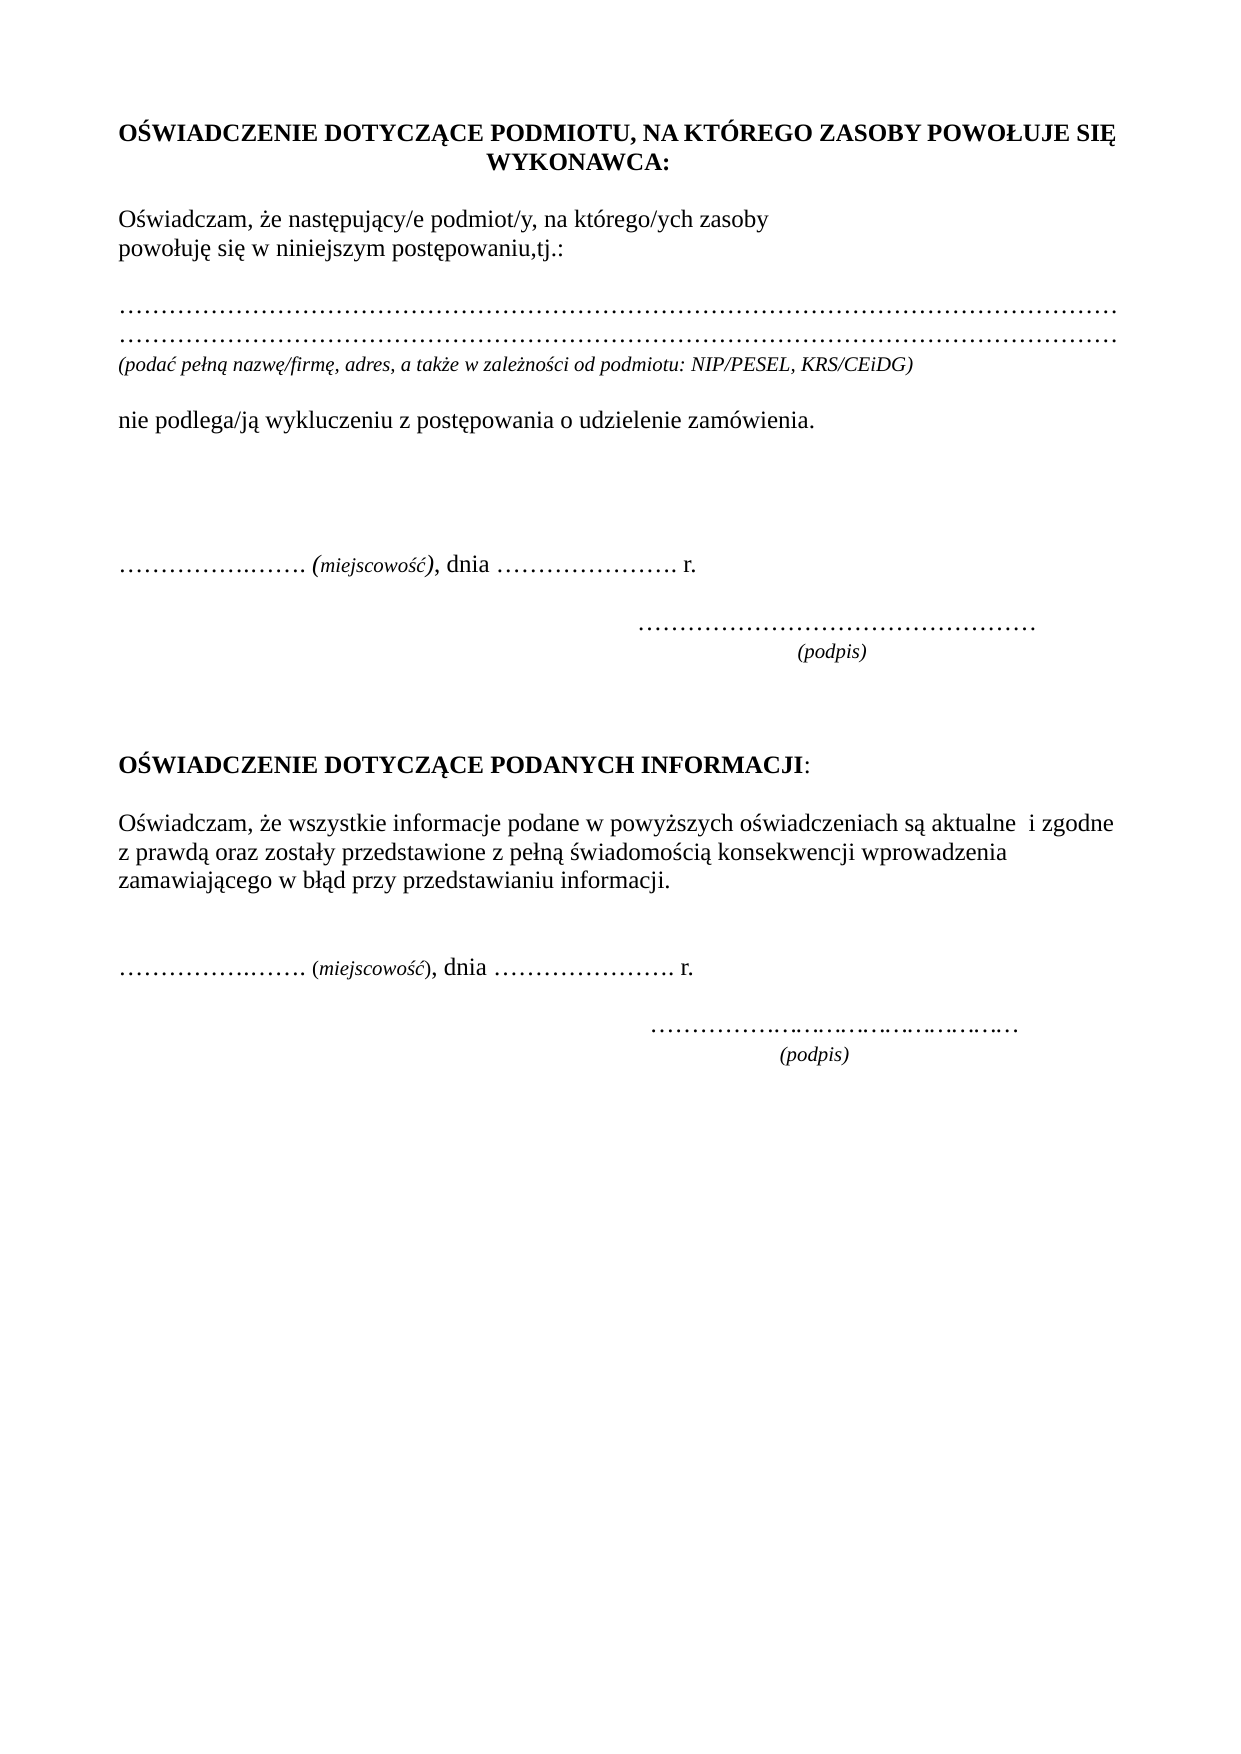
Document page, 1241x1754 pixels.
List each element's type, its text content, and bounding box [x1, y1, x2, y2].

text ………………………………………… [118, 1009, 1122, 1038]
text (podpis) [118, 636, 1122, 664]
text nie podlega/ją wykluczeniu z postępowania o udzielenie zamówienia. [118, 406, 1122, 434]
text Oświadczam, że wszystkie informacje podane w powyższych oświadczeniach są aktualne i zgodne z prawdą oraz zostały przedstawione z pełną świadomością konsekwencji wprowadzenia zamawiającego w błąd przy przedstawianiu informacji. [118, 808, 1122, 894]
text ………………………………………… [118, 607, 1122, 636]
text OŚWIADCZENIE DOTYCZĄCE PODMIOTU, NA KTÓREGO ZASOBY POWOŁUJE SIĘ WYKONAWCA: [118, 118, 1122, 176]
text OŚWIADCZENIE DOTYCZĄCE PODANYCH INFORMACJI: [118, 751, 1122, 779]
text …………….……. (miejscowość), dnia …………………. r. [118, 952, 1122, 981]
text …………….……. (miejscowość), dnia …………………. r. [118, 549, 1122, 578]
text Oświadczam, że następujący/e podmiot/y, na którego/ych zasoby powołuję się w niniejszym postępowaniu,tj.: [118, 204, 1122, 262]
text ………………………………………………………………………………………………………… [118, 291, 1122, 319]
text (podpis) [118, 1038, 1122, 1067]
text …………………………………………………………………………………………………………(podać pełną nazwę/firmę, adres, a także w zależności od podmiotu: NIP/PESEL, KRS/CEiDG) [118, 319, 1122, 377]
